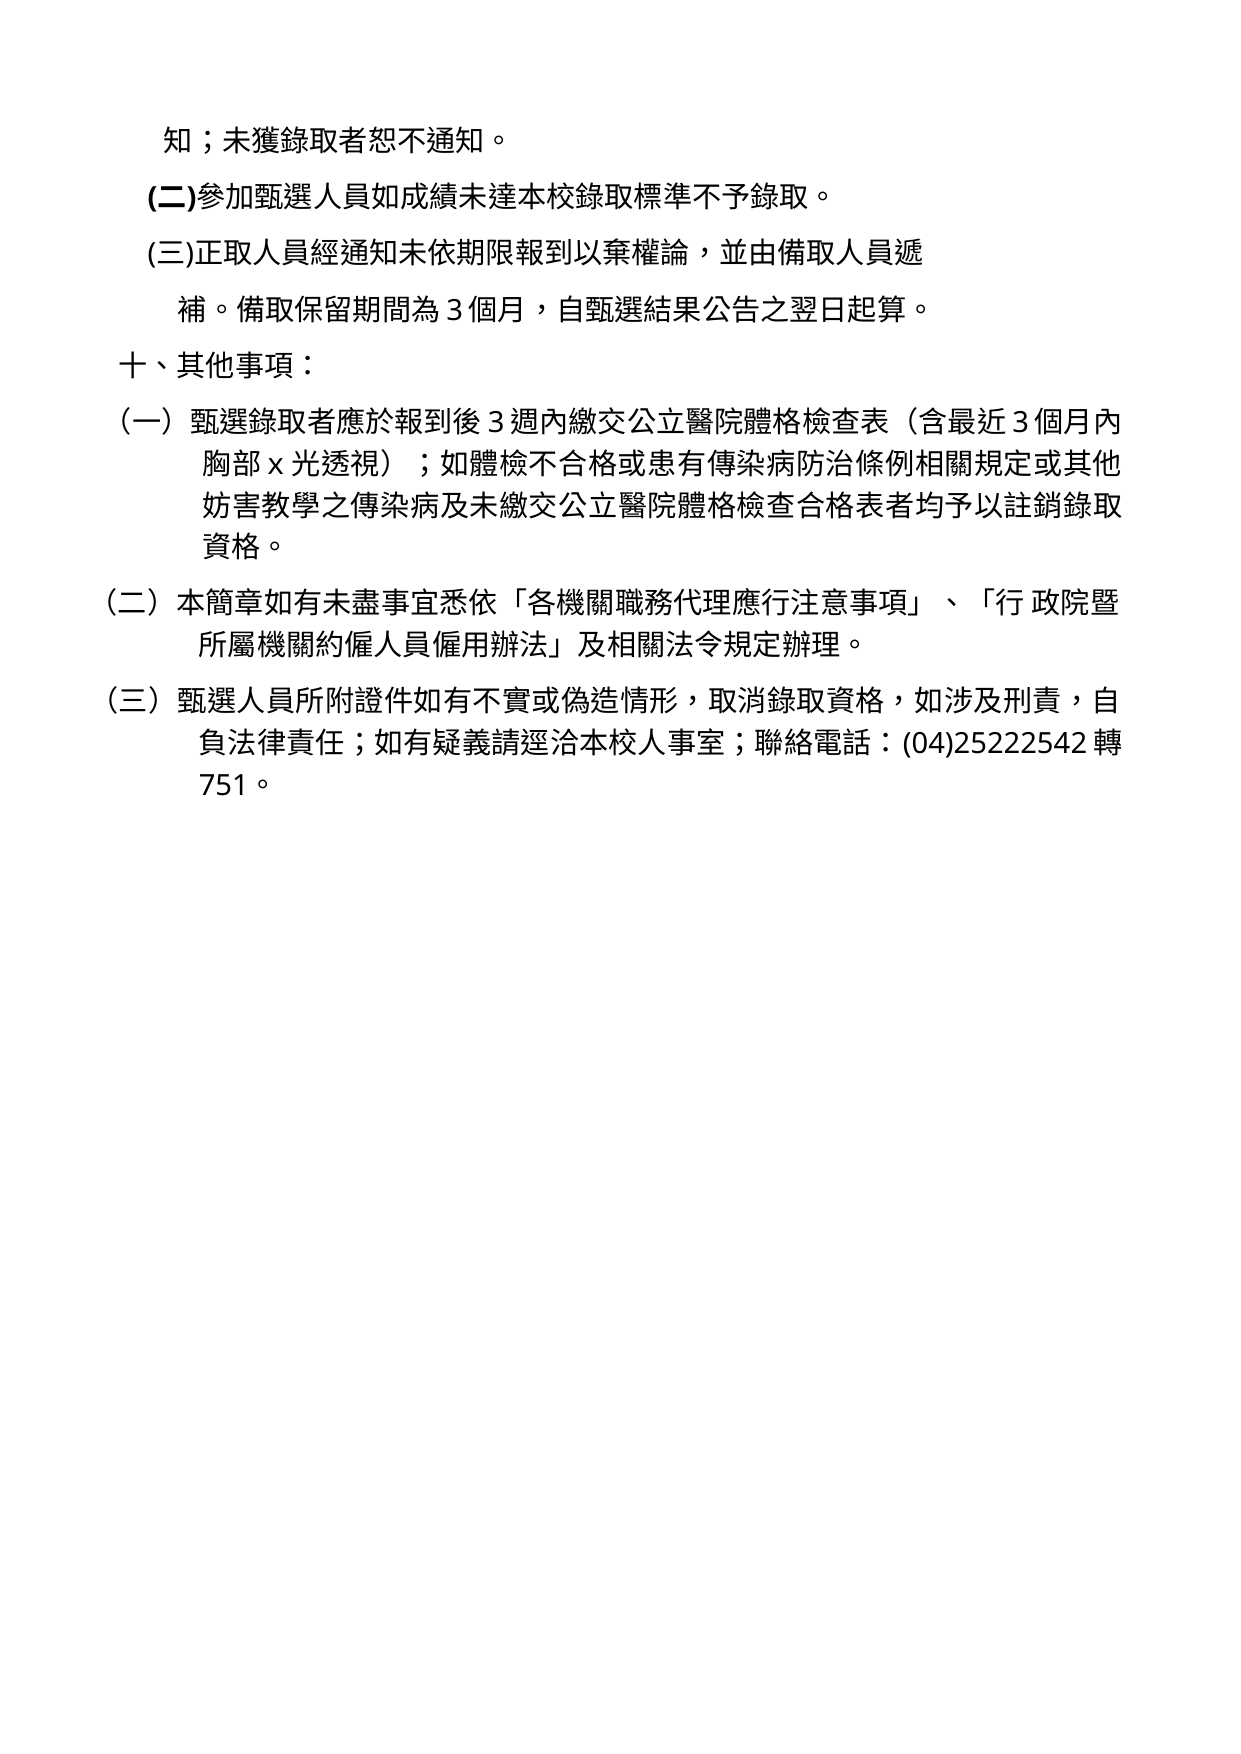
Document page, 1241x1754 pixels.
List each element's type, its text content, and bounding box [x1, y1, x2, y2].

text (二)參加甄選人員如成績未達本校錄取標準不予錄取。 [118, 174, 1122, 216]
text (三)正取人員經通知未依期限報到以棄權論，並由備取人員遞 [118, 231, 1122, 272]
text 補。備取保留期間為3個月，自甄選結果公告之翌日起算。 [118, 287, 1122, 328]
text （二）本簡章如有未盡事宜悉依「各機關職務代理應行注意事項」、「行 政院暨所屬機關約僱人員僱用辦法」及相關法令規定辦理。 [57, 581, 1122, 664]
text （三）甄選人員所附證件如有不實或偽造情形，取消錄取資格，如涉及刑責，自負法律責任；如有疑義請逕洽本校人事室；聯絡電話：(04)25222542轉751。 [57, 678, 1122, 803]
text （一）甄選錄取者應於報到後3週內繳交公立醫院體格檢查表（含最近3個月內胸部ｘ光透視）；如體檢不合格或患有傳染病防治條例相關規定或其他妨害教學之傳染病及未繳交公立醫院體格檢查合格表者均予以註銷錄取資格。 [87, 399, 1122, 566]
text 十、其他事項： [118, 343, 1122, 385]
text 知；未獲錄取者恕不通知。 [118, 118, 1122, 160]
